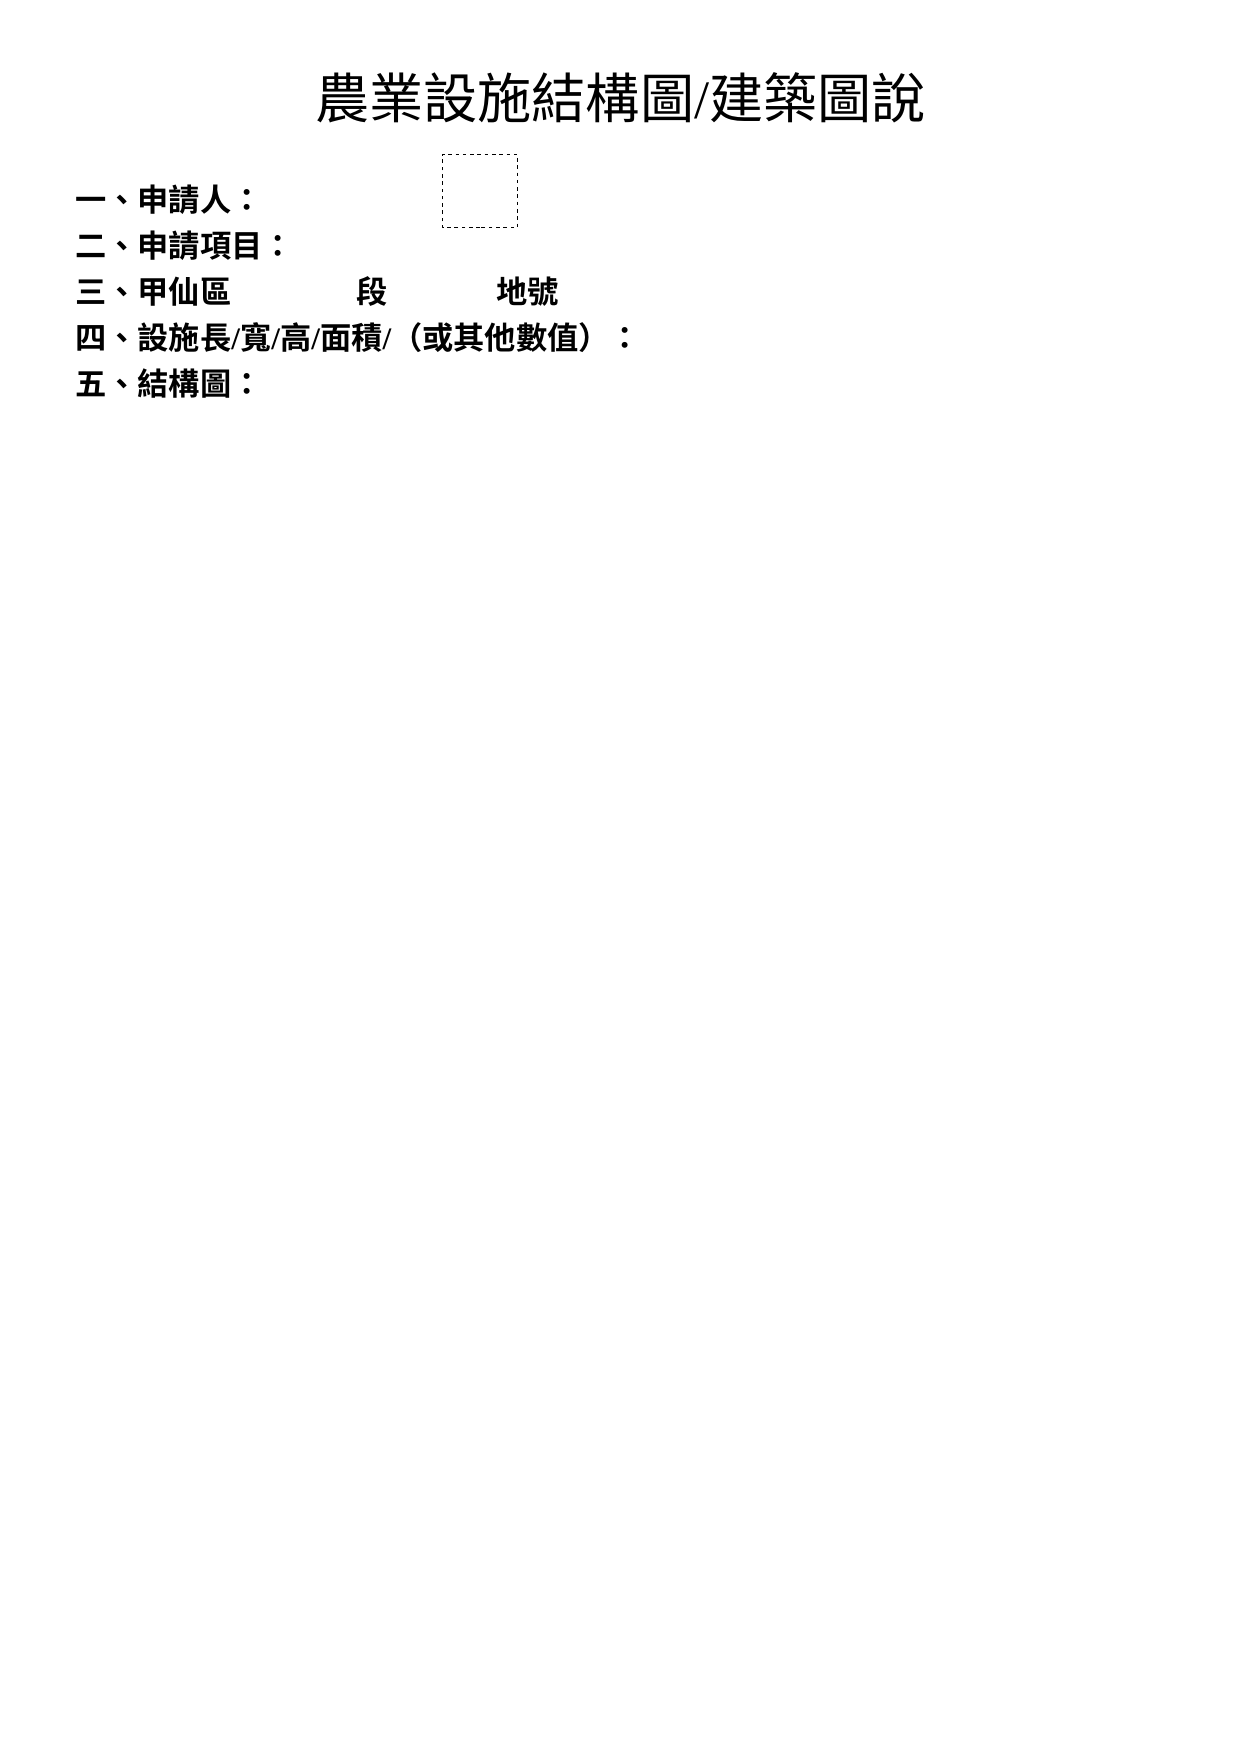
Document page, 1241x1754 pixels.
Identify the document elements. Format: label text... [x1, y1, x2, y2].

text 五、結構圖： [75, 358, 1165, 404]
text 四、設施長/寬/高/面積/（或其他數值）： [75, 312, 1165, 358]
text 三、甲仙區東大丘園段354- 3地號 [75, 267, 1165, 312]
text 農業設施結構圖/建築圖說 [75, 75, 1165, 129]
text 二、申請項目： [75, 221, 1165, 267]
text 一、申請人： [75, 175, 1165, 221]
